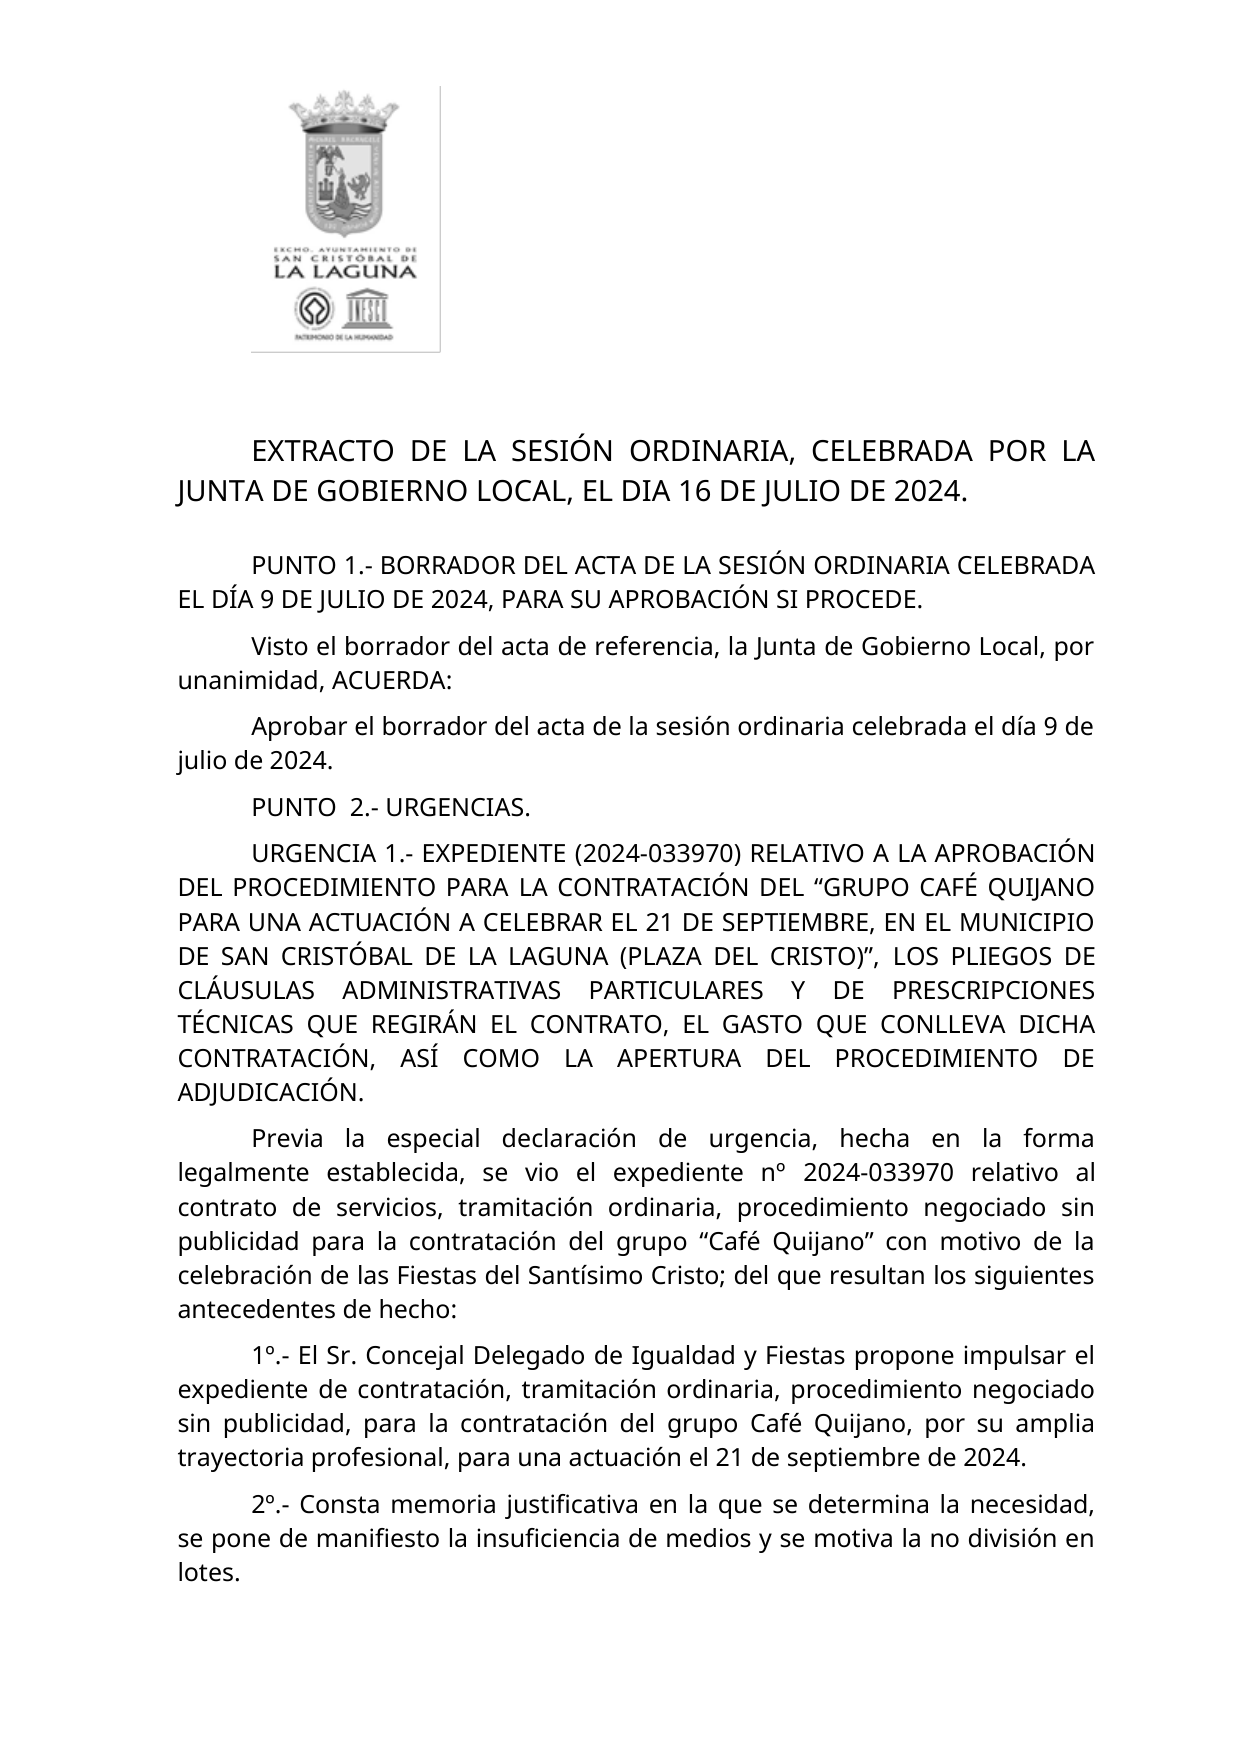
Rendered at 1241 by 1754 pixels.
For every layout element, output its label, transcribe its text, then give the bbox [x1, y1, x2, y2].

text Visto el borrador del acta de referencia, la Junta de Gobierno Local, por unanimidad, ACUERDA: [177, 628, 1096, 696]
text 1º.- El Sr. Concejal Delegado de Igualdad y Fiestas propone impulsar el expediente de contratación, tramitación ordinaria, procedimiento negociado sin publicidad, para la contratación del grupo Café Quijano, por su amplia trayectoria profesional, para una actuación el 21 de septiembre de 2024. [177, 1338, 1096, 1474]
text URGENCIA 1.- EXPEDIENTE (2024-033970) RELATIVO A LA APROBACIÓN DEL PROCEDIMIENTO PARA LA CONTRATACIÓN DEL “GRUPO CAFÉ QUIJANO PARA UNA ACTUACIÓN A CELEBRAR EL 21 DE SEPTIEMBRE, EN EL MUNICIPIO DE SAN CRISTÓBAL DE LA LAGUNA (PLAZA DEL CRISTO)”, LOS PLIEGOS DE CLÁUSULAS ADMINISTRATIVAS PARTICULARES Y DE PRESCRIPCIONES TÉCNICAS QUE REGIRÁN EL CONTRATO, EL GASTO QUE CONLLEVA DICHA CONTRATACIÓN, ASÍ COMO LA APERTURA DEL PROCEDIMIENTO DE ADJUDICACIÓN. [177, 836, 1096, 1108]
text PUNTO 1.- BORRADOR DEL ACTA DE LA SESIÓN ORDINARIA CELEBRADA EL DÍA 9 DE JULIO DE 2024, PARA SU APROBACIÓN SI PROCEDE. [177, 548, 1096, 616]
text 2º.- Consta memoria justificativa en la que se determina la necesidad, se pone de manifiesto la insuficiencia de medios y se motiva la no división en lotes. [177, 1487, 1096, 1589]
text PUNTO 2.- URGENCIAS. [177, 789, 1096, 823]
text EXTRACTO DE LA SESIÓN ORDINARIA, CELEBRADA POR LA JUNTA DE GOBIERNO LOCAL, EL DIA 16 DE JULIO DE 2024. [177, 431, 1096, 510]
text Previa la especial declaración de urgencia, hecha en la forma legalmente establecida, se vio el expediente nº 2024-033970 relativo al contrato de servicios, tramitación ordinaria, procedimiento negociado sin publicidad para la contratación del grupo “Café Quijano” con motivo de la celebración de las Fiestas del Santísimo Cristo; del que resultan los siguientes antecedentes de hecho: [177, 1121, 1096, 1325]
text Aprobar el borrador del acta de la sesión ordinaria celebrada el día 9 de julio de 2024. [177, 709, 1096, 777]
